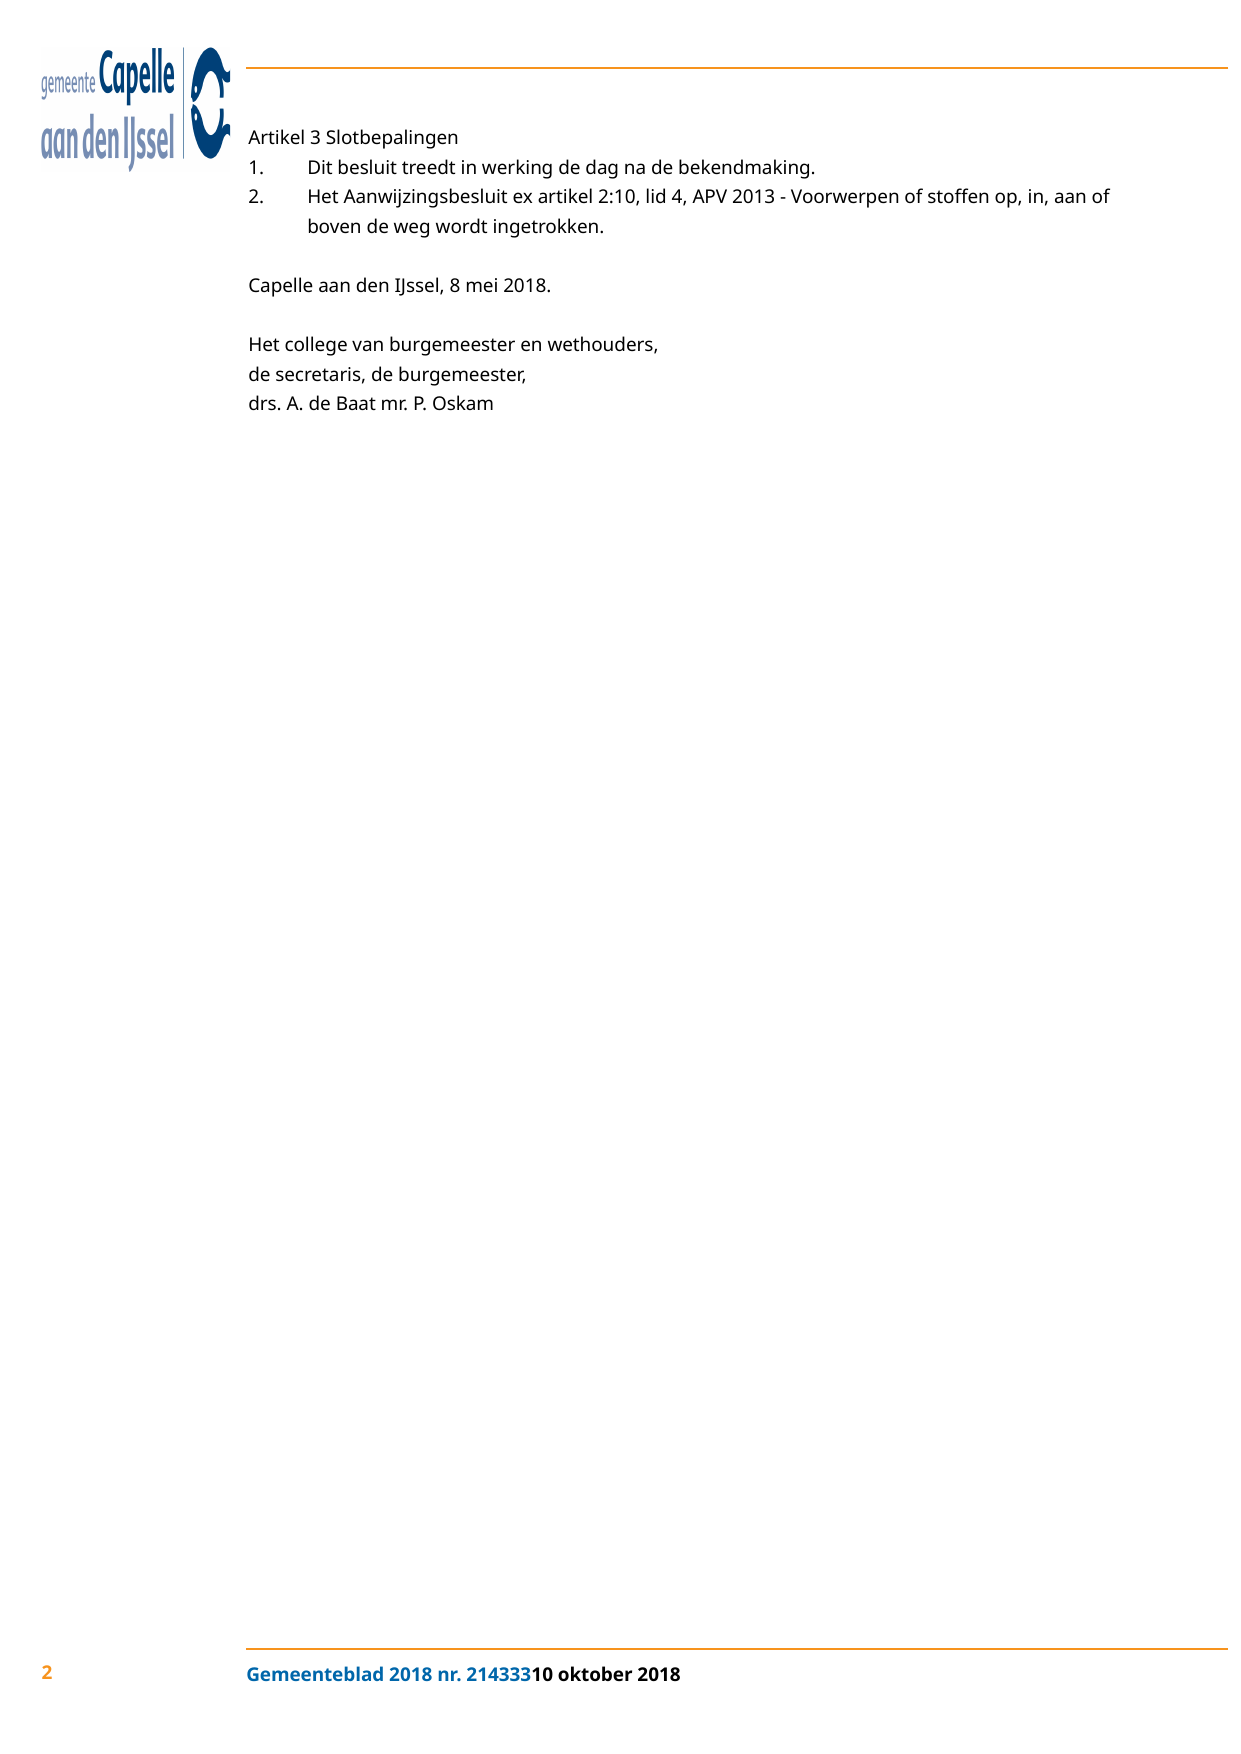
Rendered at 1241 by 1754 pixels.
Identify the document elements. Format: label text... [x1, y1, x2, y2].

picture [41, 47, 231, 172]
text drs. A. de Baat mr. P. Oskam [248, 391, 1152, 416]
text Artikel 3 Slotbepalingen [248, 124, 1152, 150]
list Dit besluit treedt in werking de dag na de bekendmaking. [248, 154, 1152, 180]
list Het Aanwijzingsbesluit ex artikel 2:10, lid 4, APV 2013 - Voorwerpen of stoffen op, in, aan of boven de weg wordt ingetrokken. [248, 183, 1152, 239]
text Het college van burgemeester en wethouders, [248, 331, 1152, 357]
text de secretaris, de burgemeester, [248, 361, 1152, 387]
text Capelle aan den IJssel, 8 mei 2018. [248, 272, 1152, 298]
